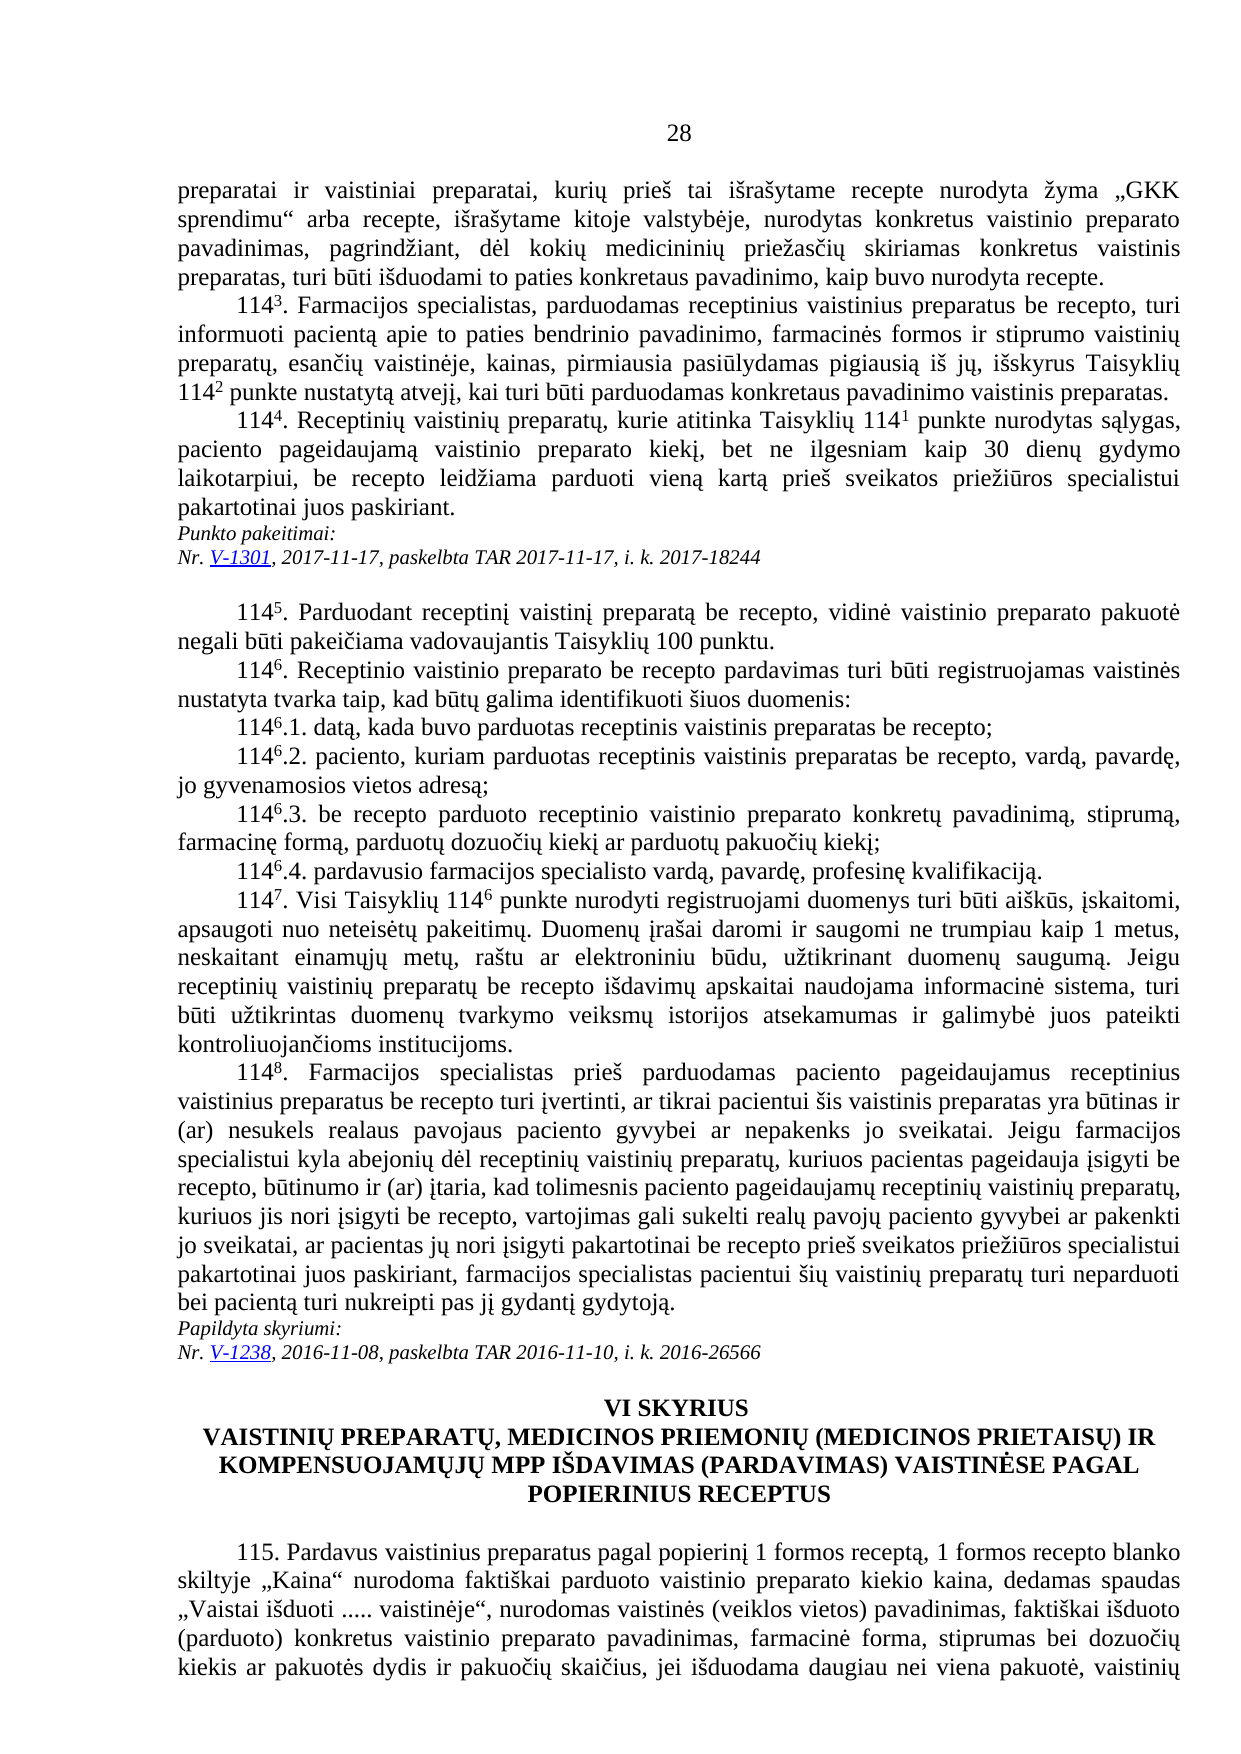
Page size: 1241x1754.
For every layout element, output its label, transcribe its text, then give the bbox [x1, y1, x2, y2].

text 1146.3. be recepto parduoto receptinio vaistinio preparato konkretų pavadinimą, stiprumą, farmacinę formą, parduotų dozuočių kiekį ar parduotų pakuočių kiekį; [177, 799, 1181, 856]
text Nr. V-1301, 2017-11-17, paskelbta TAR 2017-11-17, i. k. 2017-18244 [177, 545, 1181, 569]
text 1146.2. paciento, kuriam parduotas receptinis vaistinis preparatas be recepto, vardą, pavardę, jo gyvenamosios vietos adresą; [177, 741, 1181, 799]
text 1146. Receptinio vaistinio preparato be recepto pardavimas turi būti registruojamas vaistinės nustatyta tvarka taip, kad būtų galima identifikuoti šiuos duomenis: [177, 655, 1181, 712]
text 115. Pardavus vaistinius preparatus pagal popierinį 1 formos receptą, 1 formos recepto blanko skiltyje „Kaina“ nurodoma faktiškai parduoto vaistinio preparato kiekio kaina, dedamas spaudas „Vaistai išduoti ..... vaistinėje“, nurodomas vaistinės (veiklos vietos) pavadinimas, faktiškai išduoto (parduoto) konkretus vaistinio preparato pavadinimas, farmacinė forma, stiprumas bei dozuočių kiekis ar pakuotės dydis ir pakuočių skaičius, jei išduodama daugiau nei viena pakuotė, vaistinių [177, 1537, 1181, 1681]
text VAISTINIŲ PREPARATŲ, MEDICINOS PRIEMONIŲ (MEDICINOS PRIETAISŲ) IR KOMPENSUOJAMŲJŲ MPP IŠDAVIMAS (PARDAVIMAS) VAISTINĖSE PAGAL POPIERINIUS RECEPTUS [177, 1422, 1181, 1508]
text Punkto pakeitimai: [177, 521, 1181, 545]
text preparatai ir vaistiniai preparatai, kurių prieš tai išrašytame recepte nurodyta žyma „GKK sprendimu“ arba recepte, išrašytame kitoje valstybėje, nurodytas konkretus vaistinio preparato pavadinimas, pagrindžiant, dėl kokių medicininių priežasčių skiriamas konkretus vaistinis preparatas, turi būti išduodami to paties konkretaus pavadinimo, kaip buvo nurodyta recepte. [177, 176, 1181, 291]
text 1148. Farmacijos specialistas prieš parduodamas paciento pageidaujamus receptinius vaistinius preparatus be recepto turi įvertinti, ar tikrai pacientui šis vaistinis preparatas yra būtinas ir (ar) nesukels realaus pavojaus paciento gyvybei ar nepakenks jo sveikatai. Jeigu farmacijos specialistui kyla abejonių dėl receptinių vaistinių preparatų, kuriuos pacientas pageidauja įsigyti be recepto, būtinumo ir (ar) įtaria, kad tolimesnis paciento pageidaujamų receptinių vaistinių preparatų, kuriuos jis nori įsigyti be recepto, vartojimas gali sukelti realų pavojų paciento gyvybei ar pakenkti jo sveikatai, ar pacientas jų nori įsigyti pakartotinai be recepto prieš sveikatos priežiūros specialistui pakartotinai juos paskiriant, farmacijos specialistas pacientui šių vaistinių preparatų turi neparduoti bei pacientą turi nukreipti pas jį gydantį gydytoją. [177, 1057, 1181, 1316]
text Nr. V-1238, 2016-11-08, paskelbta TAR 2016-11-10, i. k. 2016-26566 [177, 1340, 1181, 1364]
text 1145. Parduodant receptinį vaistinį preparatą be recepto, vidinė vaistinio preparato pakuotė negali būti pakeičiama vadovaujantis Taisyklių 100 punktu. [177, 597, 1181, 655]
text VI SKYRIUS [177, 1393, 1181, 1422]
text 1147. Visi Taisyklių 1146 punkte nurodyti registruojami duomenys turi būti aiškūs, įskaitomi, apsaugoti nuo neteisėtų pakeitimų. Duomenų įrašai daromi ir saugomi ne trumpiau kaip 1 metus, neskaitant einamųjų metų, raštu ar elektroniniu būdu, užtikrinant duomenų saugumą. Jeigu receptinių vaistinių preparatų be recepto išdavimų apskaitai naudojama informacinė sistema, turi būti užtikrintas duomenų tvarkymo veiksmų istorijos atsekamumas ir galimybė juos pateikti kontroliuojančioms institucijoms. [177, 885, 1181, 1057]
text 1146.4. pardavusio farmacijos specialisto vardą, pavardę, profesinę kvalifikaciją. [177, 856, 1181, 885]
text 1144. Receptinių vaistinių preparatų, kurie atitinka Taisyklių 1141 punkte nurodytas sąlygas, paciento pageidaujamą vaistinio preparato kiekį, bet ne ilgesniam kaip 30 dienų gydymo laikotarpiui, be recepto leidžiama parduoti vieną kartą prieš sveikatos priežiūros specialistui pakartotinai juos paskiriant. [177, 406, 1181, 521]
text Papildyta skyriumi: [177, 1316, 1181, 1340]
text 1146.1. datą, kada buvo parduotas receptinis vaistinis preparatas be recepto; [177, 712, 1181, 741]
text 1143. Farmacijos specialistas, parduodamas receptinius vaistinius preparatus be recepto, turi informuoti pacientą apie to paties bendrinio pavadinimo, farmacinės formos ir stiprumo vaistinių preparatų, esančių vaistinėje, kainas, pirmiausia pasiūlydamas pigiausią iš jų, išskyrus Taisyklių 1142 punkte nustatytą atvejį, kai turi būti parduodamas konkretaus pavadinimo vaistinis preparatas. [177, 291, 1181, 406]
